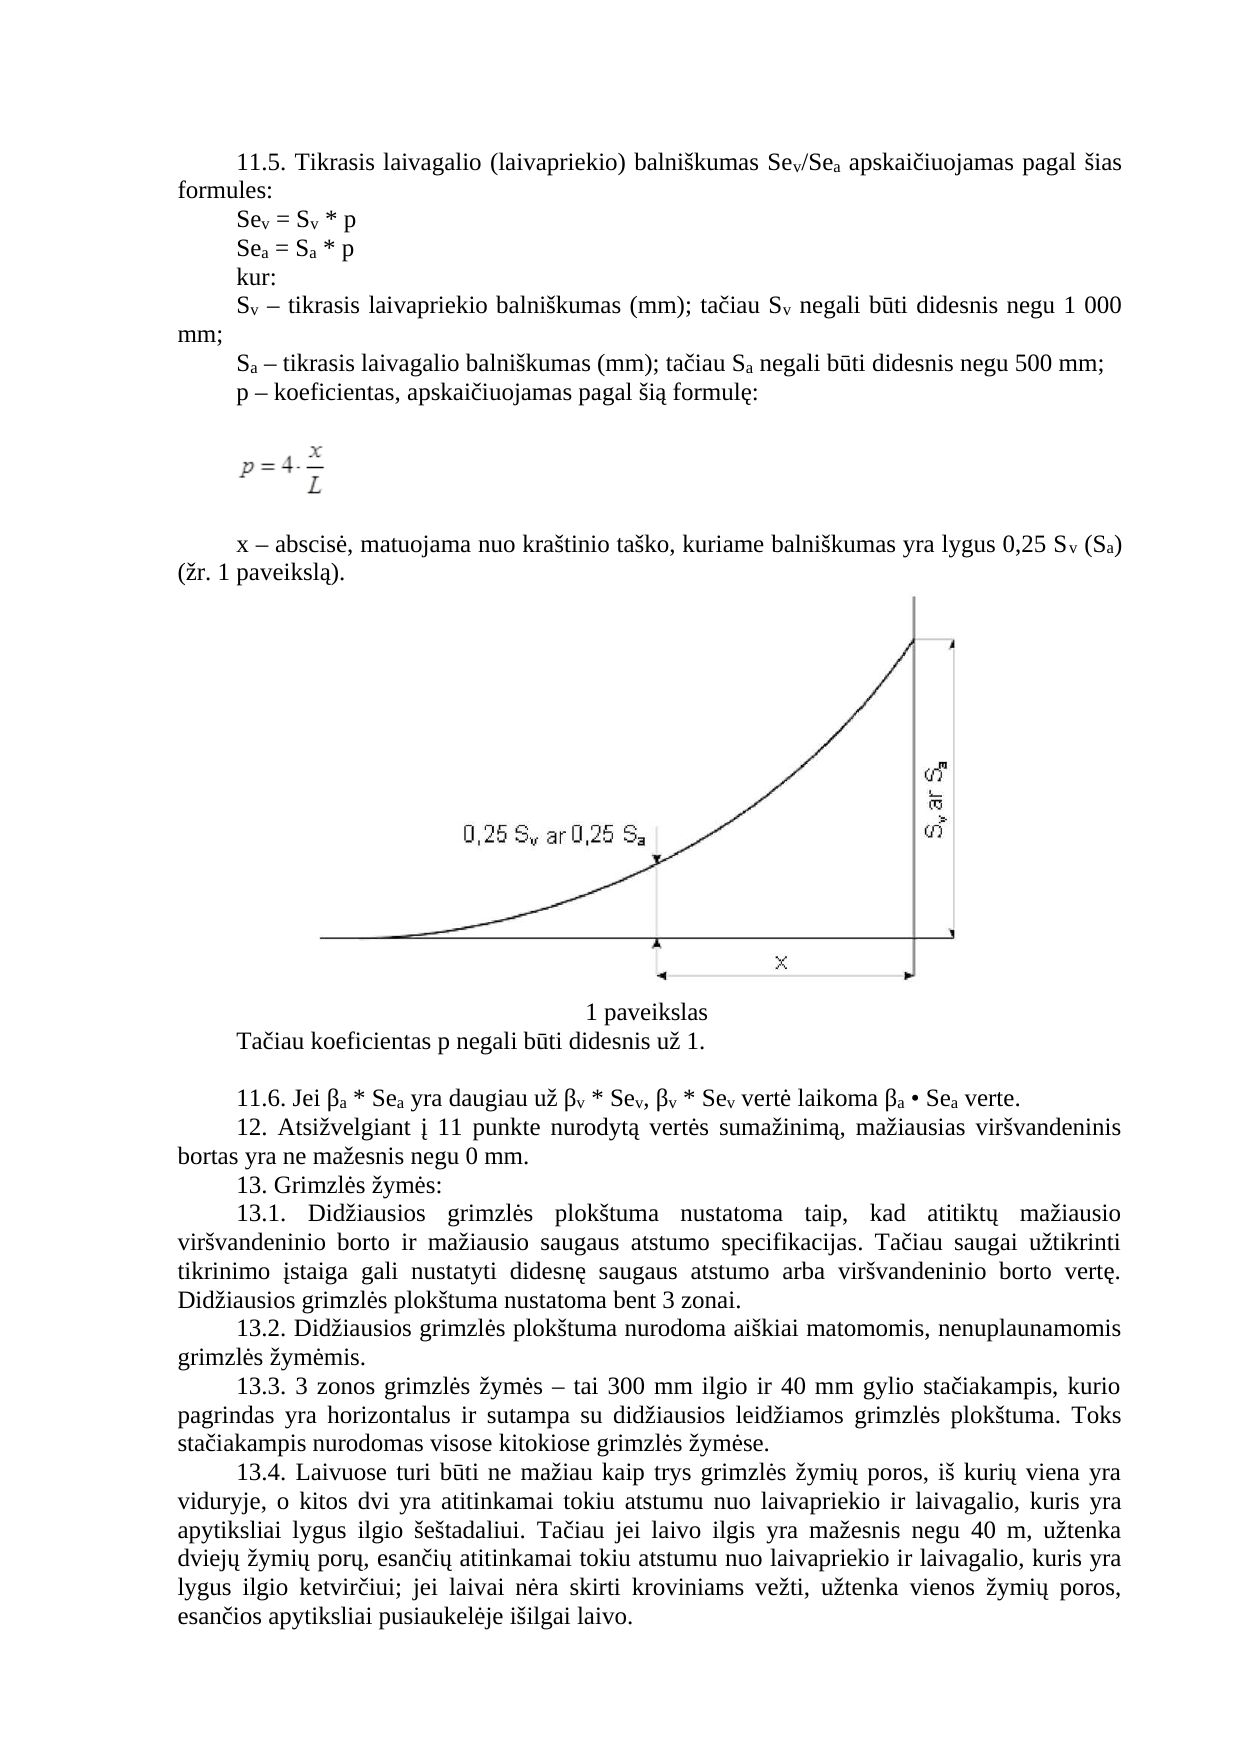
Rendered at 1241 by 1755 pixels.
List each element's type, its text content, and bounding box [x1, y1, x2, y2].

text x – abscisė, matuojama nuo kraštinio taško, kuriame balniškumas yra lygus 0,25 Sv (Sa) (žr. 1 paveikslą). [177, 529, 1122, 586]
text 11.5. Tikrasis laivagalio (laivapriekio) balniškumas Sev/Sea apskaičiuojamas pagal šias formules: [177, 147, 1122, 204]
text Sea = Sa * p [177, 233, 1122, 262]
text Sa – tikrasis laivagalio balniškumas (mm); tačiau Sa negali būti didesnis negu 500 mm; [177, 348, 1122, 377]
text 13. Grimzlės žymės: [177, 1170, 1122, 1198]
text Sv – tikrasis laivapriekio balniškumas (mm); tačiau Sv negali būti didesnis negu 1 000 mm; [177, 291, 1122, 348]
text p – koeficientas, apskaičiuojamas pagal šią formulę: [177, 377, 1122, 406]
text 1 paveikslas [177, 997, 1122, 1026]
text Sev = Sv * p [177, 204, 1122, 233]
text kur: [177, 262, 1122, 291]
text 12. Atsižvelgiant į 11 punkte nurodytą vertės sumažinimą, mažiausias viršvandeninis bortas yra ne mažesnis negu 0 mm. [177, 1112, 1122, 1170]
text 13.2. Didžiausios grimzlės plokštuma nurodoma aiškiai matomomis, nenuplaunamomis grimzlės žymėmis. [177, 1313, 1122, 1371]
text 13.1. Didžiausios grimzlės plokštuma nustatoma taip, kad atitiktų mažiausio viršvandeninio borto ir mažiausio saugaus atstumo specifikacijas. Tačiau saugai užtikrinti tikrinimo įstaiga gali nustatyti didesnę saugaus atstumo arba viršvandeninio borto vertę. Didžiausios grimzlės plokštuma nustatoma bent 3 zonai. [177, 1198, 1122, 1313]
text Tačiau koeficientas p negali būti didesnis už 1. [177, 1026, 1122, 1055]
text 13.3. 3 zonos grimzlės žymės – tai 300 mm ilgio ir 40 mm gylio stačiakampis, kurio pagrindas yra horizontalus ir sutampa su didžiausios leidžiamos grimzlės plokštuma. Toks stačiakampis nurodomas visose kitokiose grimzlės žymėse. [177, 1371, 1122, 1457]
text 11.6. Jei βa * Sea yra daugiau už βv * Sev, βv * Sev vertė laikoma βa • Sea verte. [177, 1083, 1122, 1112]
text 13.4. Laivuose turi būti ne mažiau kaip trys grimzlės žymių poros, iš kurių viena yra viduryje, o kitos dvi yra atitinkamai tokiu atstumu nuo laivapriekio ir laivagalio, kuris yra apytiksliai lygus ilgio šeštadaliui. Tačiau jei laivo ilgis yra mažesnis negu 40 m, užtenka dviejų žymių porų, esančių atitinkamai tokiu atstumu nuo laivapriekio ir laivagalio, kuris yra lygus ilgio ketvirčiui; jei laivai nėra skirti kroviniams vežti, užtenka vienos žymių poros, esančios apytiksliai pusiaukelėje išilgai laivo. [177, 1457, 1122, 1630]
